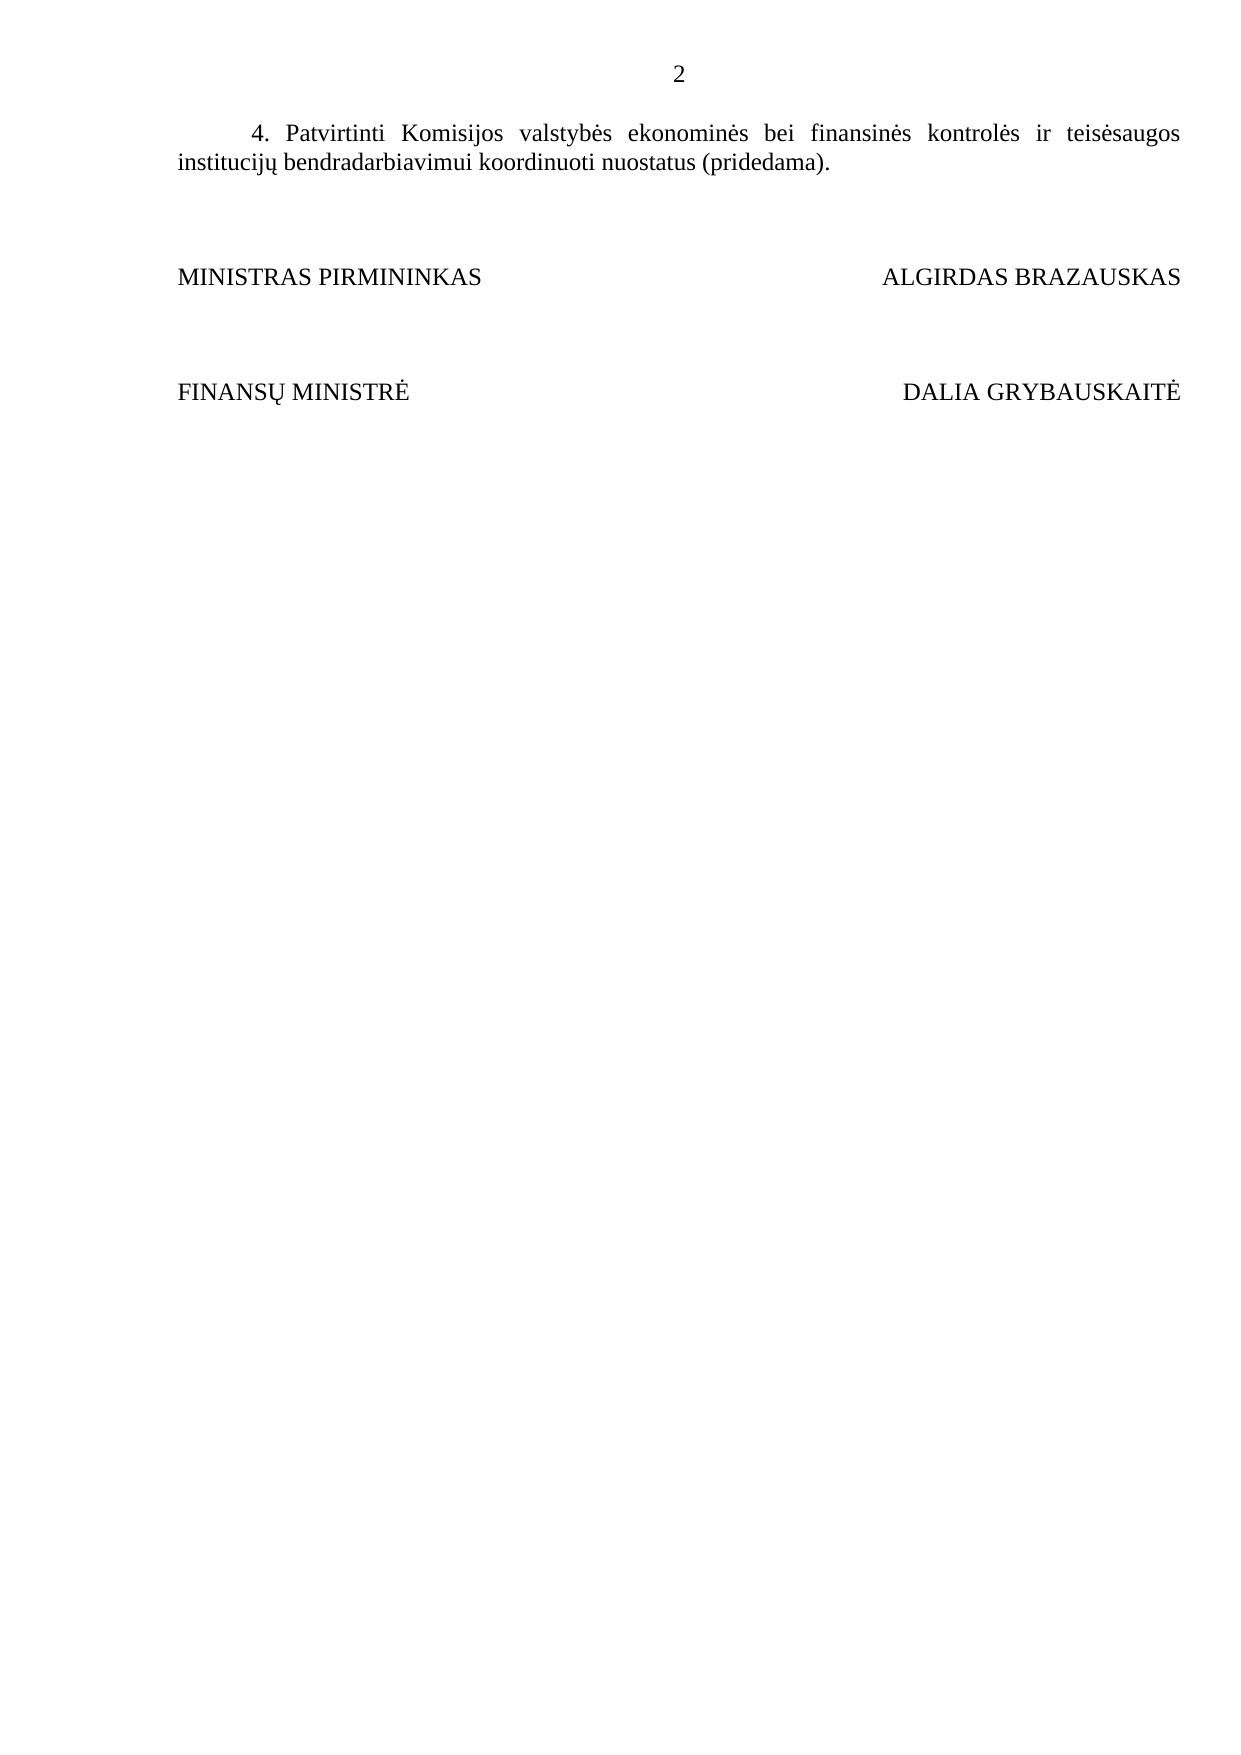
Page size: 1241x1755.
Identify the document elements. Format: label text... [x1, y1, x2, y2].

text Ministras Pirmininkas Algirdas Brazauskas [177, 262, 1181, 291]
text Finansų ministrė Dalia Grybauskaitė [177, 377, 1181, 406]
text 4. Patvirtinti Komisijos valstybės ekonominės bei finansinės kontrolės ir teisėsaugos institucijų bendradarbiavimui koordinuoti nuostatus (pridedama). [177, 118, 1181, 176]
